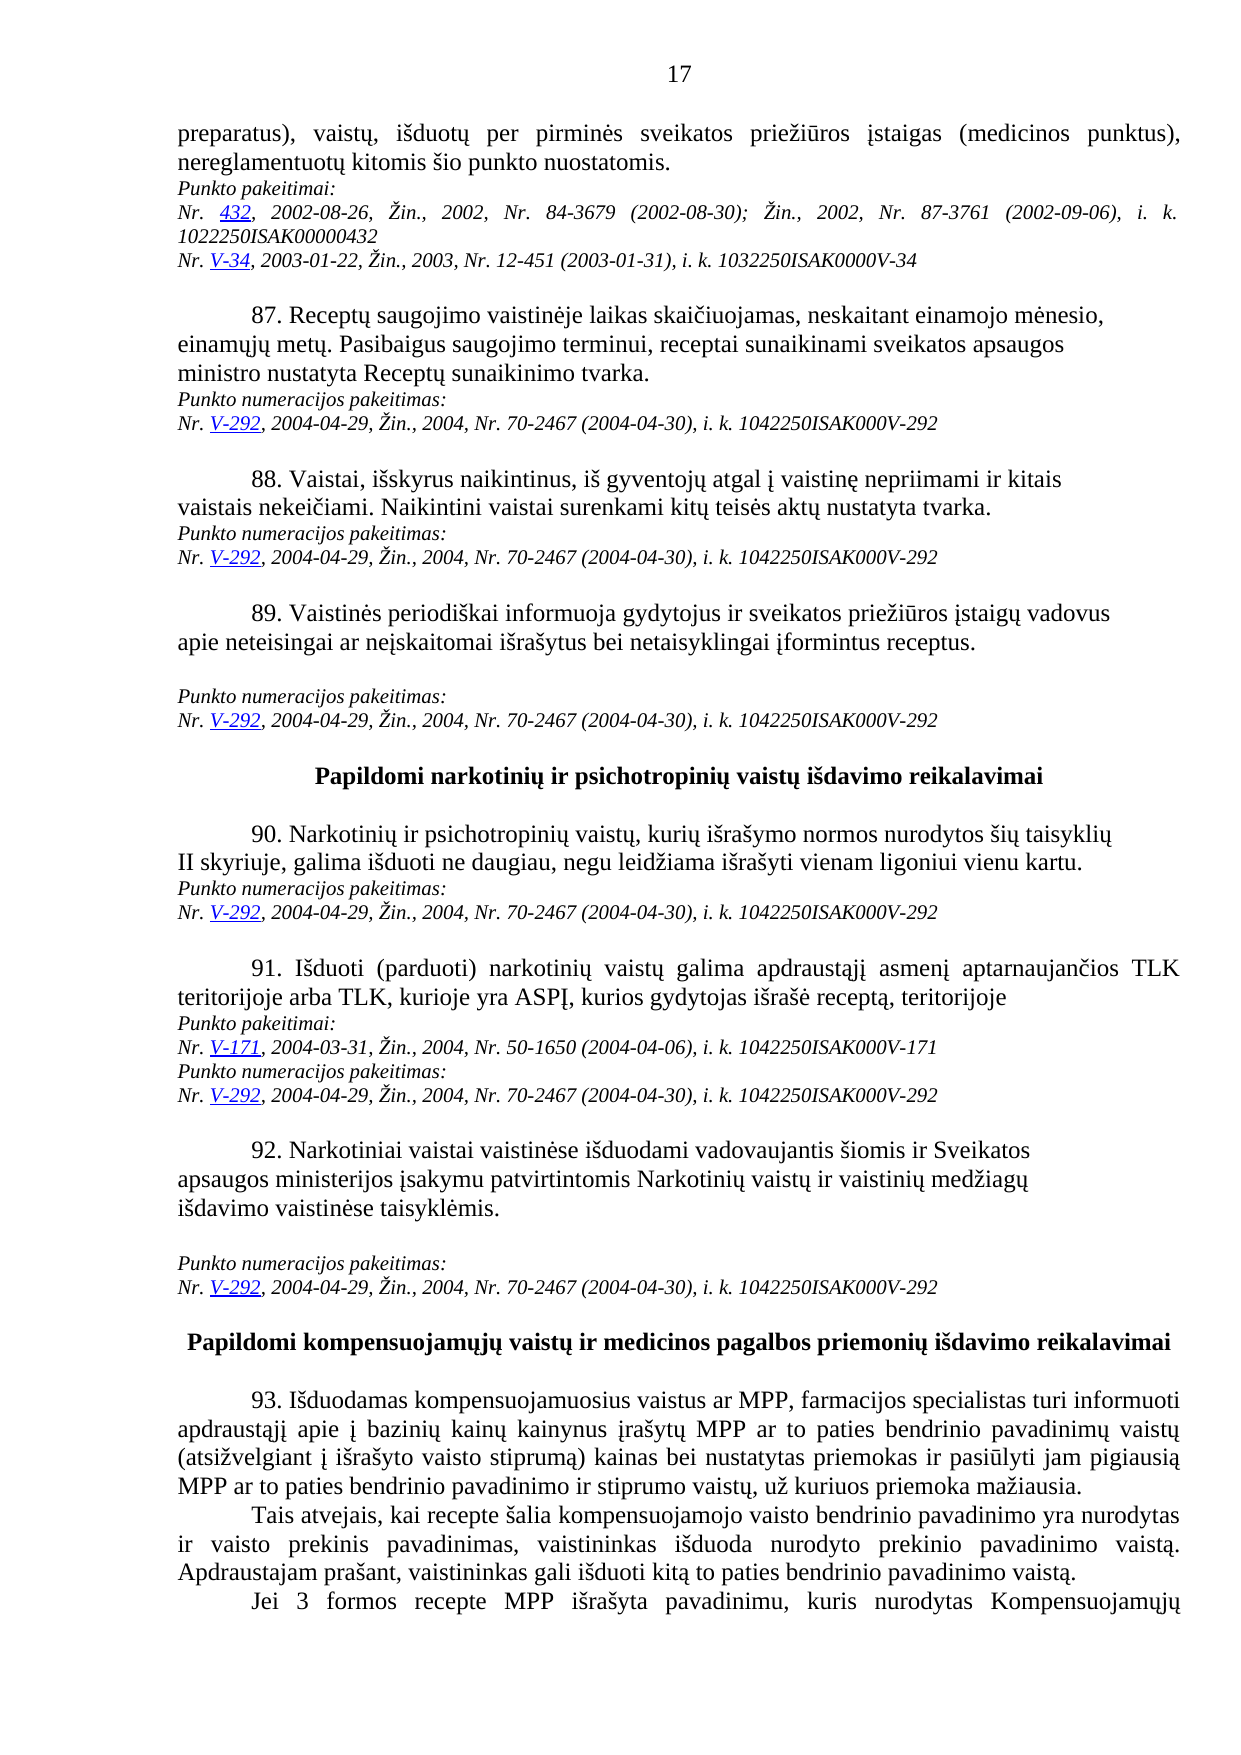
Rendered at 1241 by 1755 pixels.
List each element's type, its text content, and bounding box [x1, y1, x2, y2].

text Nr. V-292, 2004-04-29, Žin., 2004, Nr. 70-2467 (2004-04-30), i. k. 1042250ISAK000V-292 [177, 411, 1181, 435]
text Jei 3 formos recepte MPP išrašyta pavadinimu, kuris nurodytas Kompensuojamųjų [177, 1586, 1181, 1615]
text 90. Narkotinių ir psichotropinių vaistų, kurių išrašymo normos nurodytos šių taisyklių II skyriuje, galima išduoti ne daugiau, negu leidžiama išrašyti vienam ligoniui vienu kartu. [177, 819, 1122, 876]
text Punkto numeracijos pakeitimas: [177, 876, 1181, 900]
text Nr. V-34, 2003-01-22, Žin., 2003, Nr. 12-451 (2003-01-31), i. k. 1032250ISAK0000V-34 [177, 248, 1181, 272]
text Punkto numeracijos pakeitimas: [177, 684, 1181, 708]
text 89. Vaistinės periodiškai informuoja gydytojus ir sveikatos priežiūros įstaigų vadovus apie neteisingai ar neįskaitomai išrašytus bei netaisyklingai įformintus receptus. [177, 598, 1122, 656]
text 88. Vaistai, išskyrus naikintinus, iš gyventojų atgal į vaistinę nepriimami ir kitais vaistais nekeičiami. Naikintini vaistai surenkami kitų teisės aktų nustatyta tvarka. [177, 464, 1122, 521]
text Nr. V-292, 2004-04-29, Žin., 2004, Nr. 70-2467 (2004-04-30), i. k. 1042250ISAK000V-292 [177, 1275, 1181, 1299]
text Papildomi kompensuojamųjų vaistų ir medicinos pagalbos priemonių išdavimo reikalavimai [177, 1327, 1181, 1356]
text Punkto numeracijos pakeitimas: [177, 1251, 1181, 1275]
text Punkto numeracijos pakeitimas: [177, 387, 1181, 411]
text 93. Išduodamas kompensuojamuosius vaistus ar MPP, farmacijos specialistas turi informuoti apdraustąjį apie į bazinių kainų kainynus įrašytų MPP ar to paties bendrinio pavadinimų vaistų (atsižvelgiant į išrašyto vaisto stiprumą) kainas bei nustatytas priemokas ir pasiūlyti jam pigiausią MPP ar to paties bendrinio pavadinimo ir stiprumo vaistų, už kuriuos priemoka mažiausia. [177, 1385, 1181, 1500]
text Nr. 432, 2002-08-26, Žin., 2002, Nr. 84-3679 (2002-08-30); Žin., 2002, Nr. 87-3761 (2002-09-06), i. k. 1022250ISAK00000432 [177, 200, 1181, 248]
text 91. Išduoti (parduoti) narkotinių vaistų galima apdraustąjį asmenį aptarnaujančios TLK teritorijoje arba TLK, kurioje yra ASPĮ, kurios gydytojas išrašė receptą, teritorijoje [177, 953, 1181, 1011]
text Nr. V-292, 2004-04-29, Žin., 2004, Nr. 70-2467 (2004-04-30), i. k. 1042250ISAK000V-292 [177, 1083, 1181, 1107]
text Punkto numeracijos pakeitimas: [177, 1059, 1181, 1083]
text Nr. V-292, 2004-04-29, Žin., 2004, Nr. 70-2467 (2004-04-30), i. k. 1042250ISAK000V-292 [177, 545, 1181, 569]
text Punkto pakeitimai: [177, 176, 1181, 200]
text Nr. V-292, 2004-04-29, Žin., 2004, Nr. 70-2467 (2004-04-30), i. k. 1042250ISAK000V-292 [177, 900, 1181, 924]
text Tais atvejais, kai recepte šalia kompensuojamojo vaisto bendrinio pavadinimo yra nurodytas ir vaisto prekinis pavadinimas, vaistininkas išduoda nurodyto prekinio pavadinimo vaistą. Apdraustajam prašant, vaistininkas gali išduoti kitą to paties bendrinio pavadinimo vaistą. [177, 1500, 1181, 1586]
text Punkto numeracijos pakeitimas: [177, 521, 1181, 545]
text Nr. V-171, 2004-03-31, Žin., 2004, Nr. 50-1650 (2004-04-06), i. k. 1042250ISAK000V-171 [177, 1035, 1181, 1059]
text 87. Receptų saugojimo vaistinėje laikas skaičiuojamas, neskaitant einamojo mėnesio, einamųjų metų. Pasibaigus saugojimo terminui, receptai sunaikinami sveikatos apsaugos ministro nustatyta Receptų sunaikinimo tvarka. [177, 301, 1122, 387]
text 92. Narkotiniai vaistai vaistinėse išduodami vadovaujantis šiomis ir Sveikatos apsaugos ministerijos įsakymu patvirtintomis Narkotinių vaistų ir vaistinių medžiagų išdavimo vaistinėse taisyklėmis. [177, 1136, 1122, 1222]
text Papildomi narkotinių ir psichotropinių vaistų išdavimo reikalavimai [177, 761, 1181, 790]
text Nr. V-292, 2004-04-29, Žin., 2004, Nr. 70-2467 (2004-04-30), i. k. 1042250ISAK000V-292 [177, 708, 1181, 732]
text preparatus), vaistų, išduotų per pirminės sveikatos priežiūros įstaigas (medicinos punktus), nereglamentuotų kitomis šio punkto nuostatomis. [177, 118, 1181, 176]
text Punkto pakeitimai: [177, 1011, 1181, 1035]
